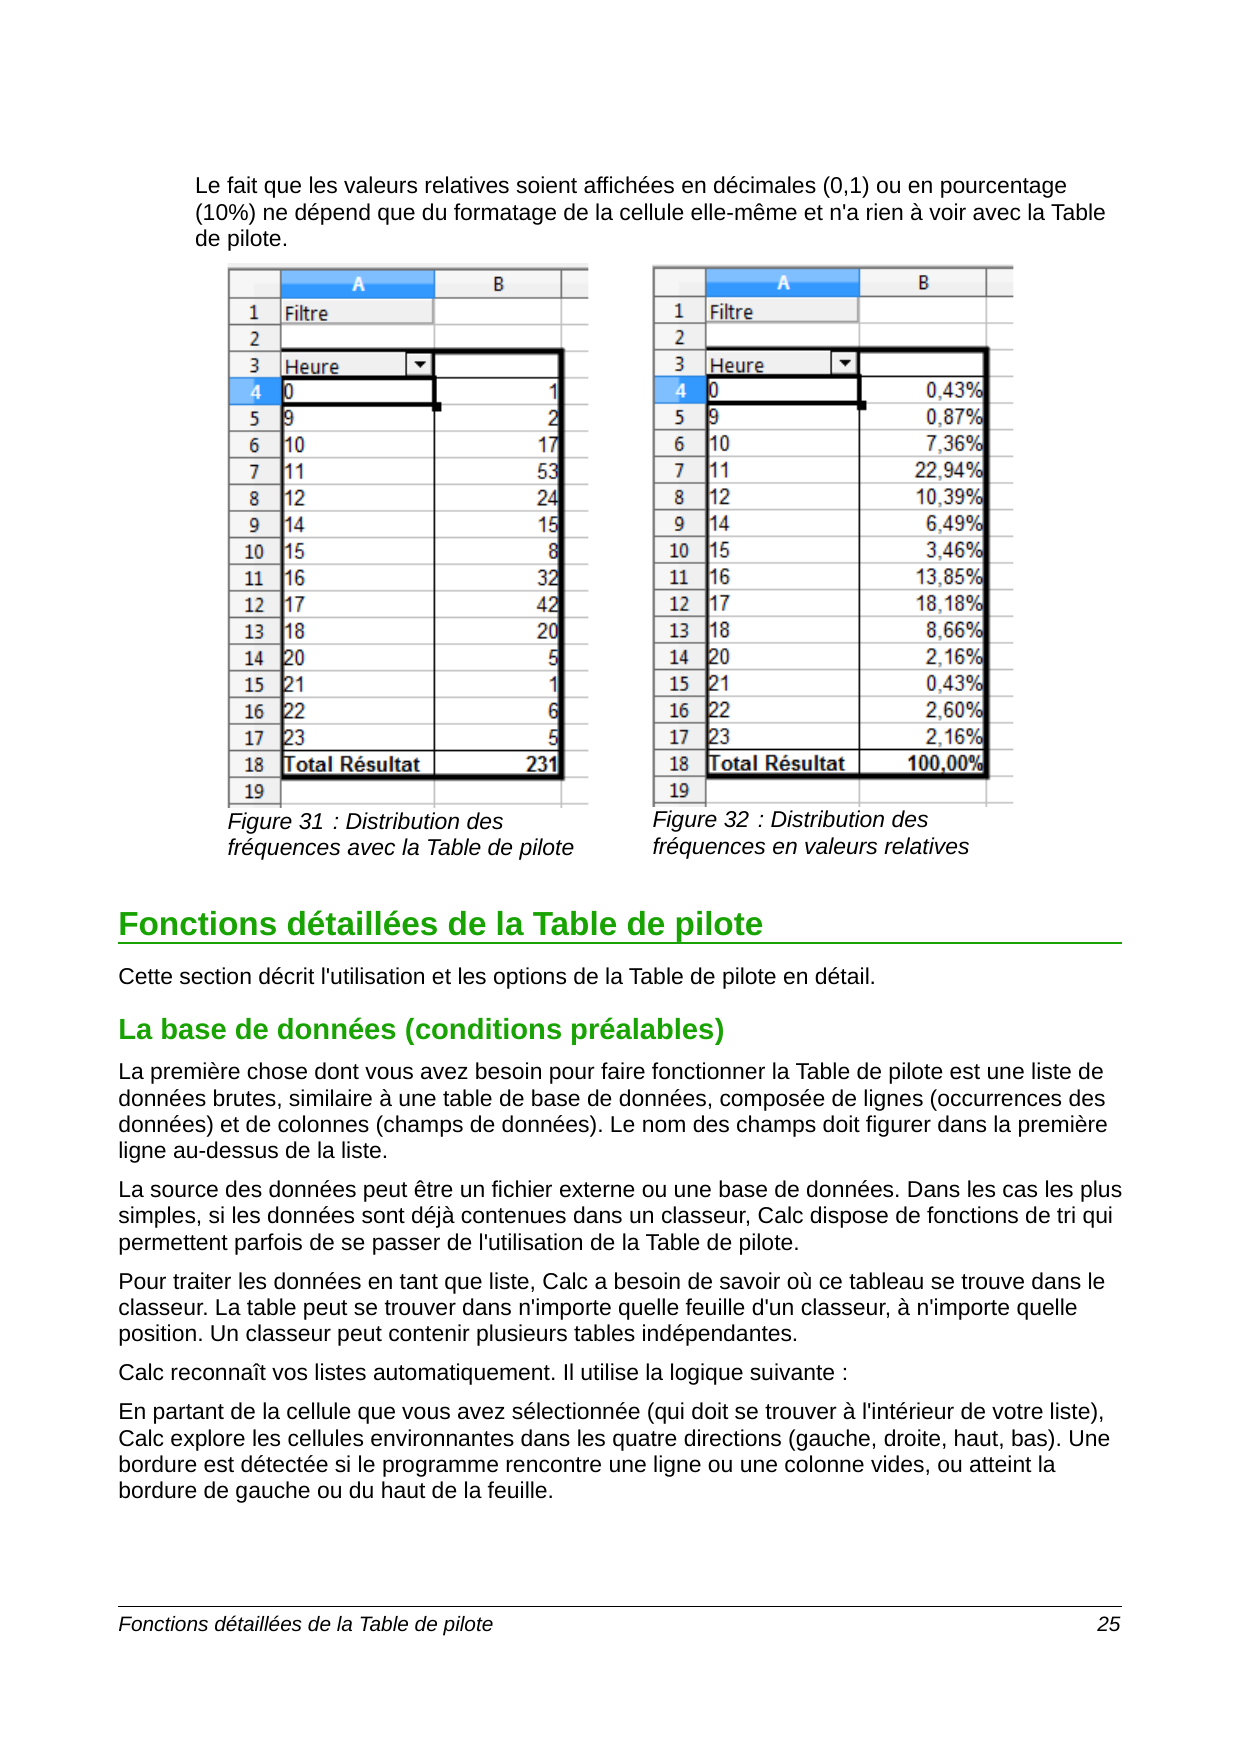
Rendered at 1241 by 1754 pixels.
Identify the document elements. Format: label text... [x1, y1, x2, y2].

text En partant de la cellule que vous avez sélectionnée (qui doit se trouver à l'intérieur de votre liste), Calc explore les cellules environnantes dans les quatre directions (gauche, droite, haut, bas). Une bordure est détectée si le programme rencontre une ligne ou une colonne vides, ou atteint la bordure de gauche ou du haut de la feuille. [118, 1398, 1122, 1503]
text La première chose dont vous avez besoin pour faire fonctionner la Table de pilote est une liste de données brutes, similaire à une table de base de données, composée de lignes (occurrences des données) et de colonnes (champs de données). Le nom des champs doit figurer dans la première ligne au-dessus de la liste. [118, 1058, 1122, 1164]
text Calc reconnaît vos listes automatiquement. Il utilise la logique suivante : [118, 1359, 1122, 1386]
text Figure 31 : Distribution des fréquences avec la Table de pilote [227, 808, 588, 860]
list Le fait que les valeurs relatives soient affichées en décimales (0,1) ou en pourcentage (10%) ne dépend que du formatage de la cellule elle-même et n'a rien à voir avec la Table de pilote. [195, 172, 1122, 251]
picture [652, 264, 1014, 807]
text Pour traiter les données en tant que liste, Calc a besoin de savoir où ce tableau se trouve dans le classeur. La table peut se trouver dans n'importe quelle feuille d'un classeur, à n'importe quelle position. Un classeur peut contenir plusieurs tables indépendantes. [118, 1268, 1122, 1347]
subtitle La base de données (conditions préalables) [118, 1012, 1122, 1046]
text Figure 32 : Distribution des fréquences en valeurs relatives [652, 807, 1013, 859]
picture [227, 263, 589, 808]
text La source des données peut être un fichier externe ou une base de données. Dans les cas les plus simples, si les données sont déjà contenues dans un classeur, Calc dispose de fonctions de tri qui permettent parfois de se passer de l'utilisation de la Table de pilote. [118, 1176, 1122, 1255]
text Cette section décrit l'utilisation et les options de la Table de pilote en détail. [118, 963, 1122, 989]
subtitle Fonctions détaillées de la Table de pilote [118, 903, 1122, 942]
